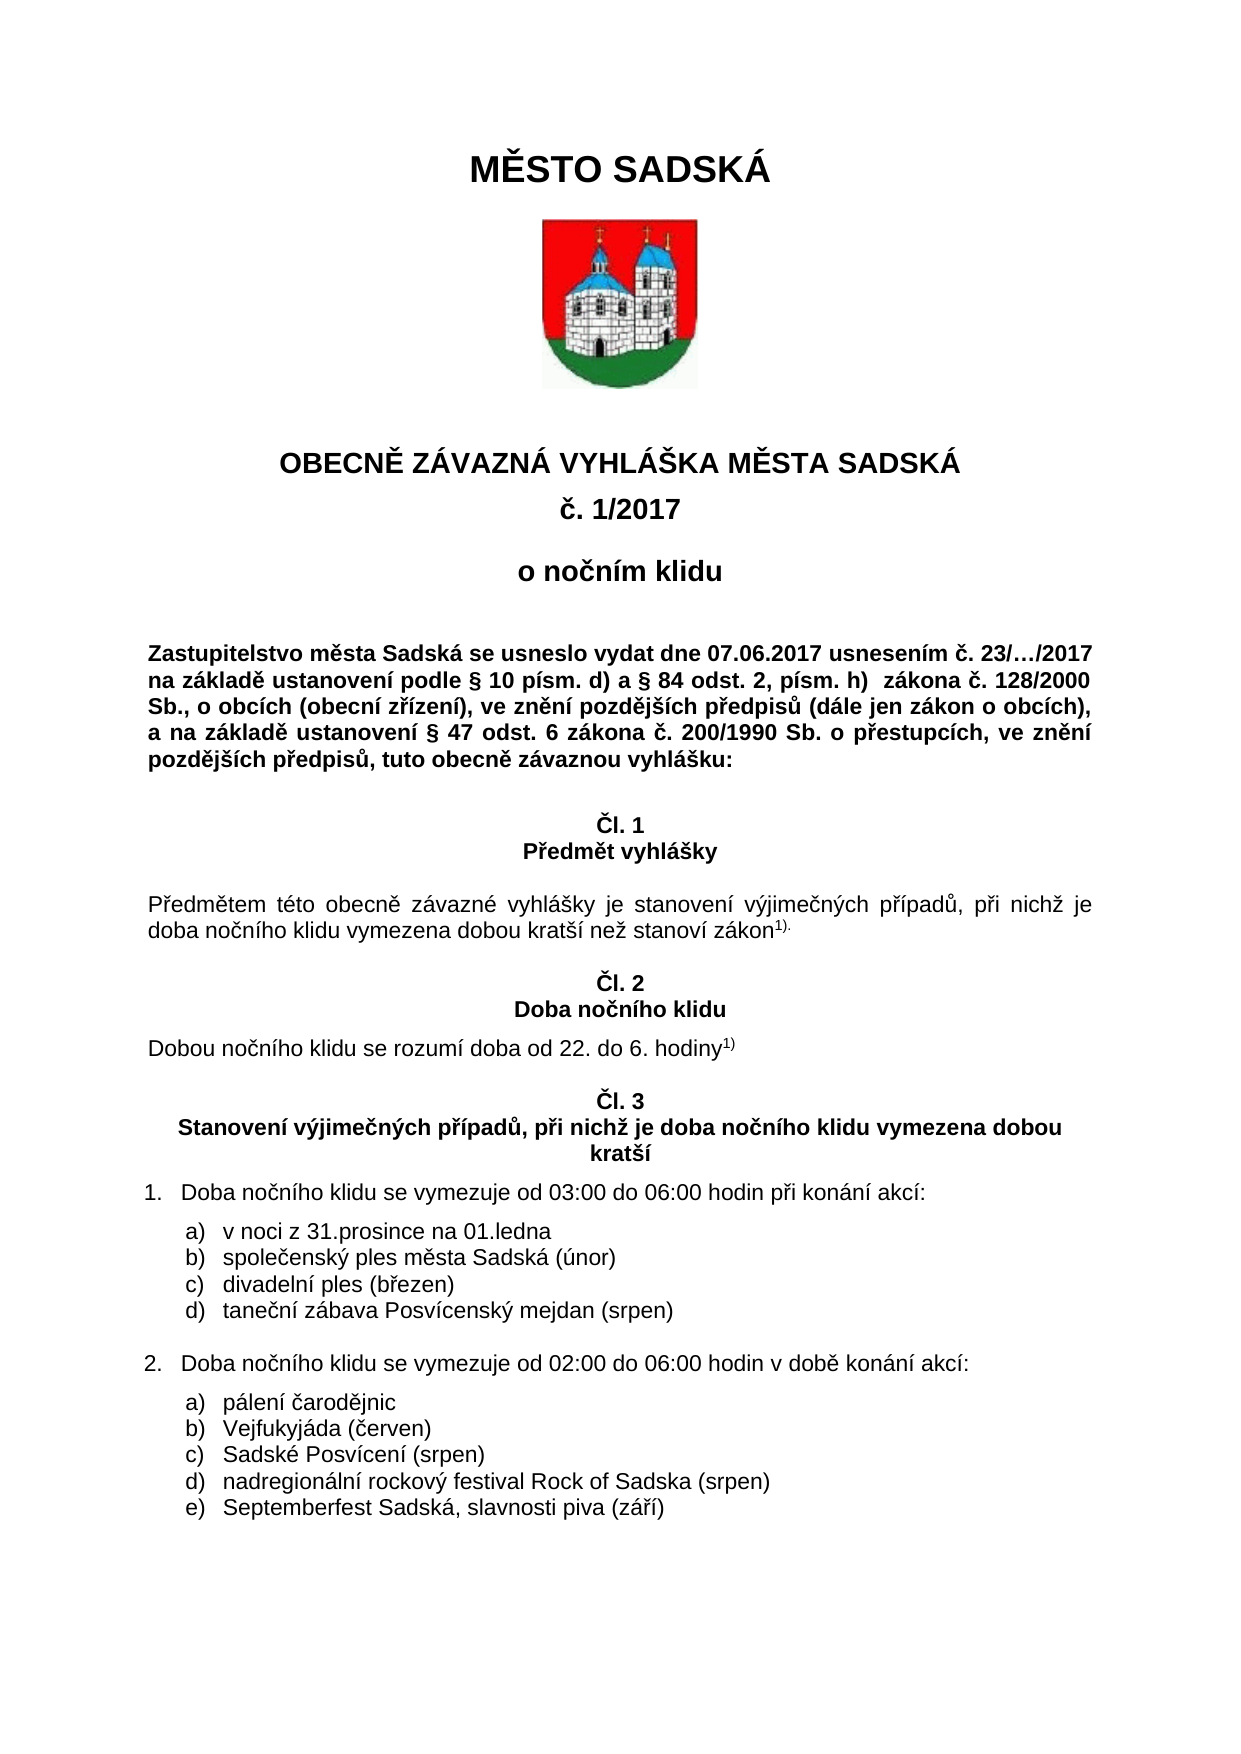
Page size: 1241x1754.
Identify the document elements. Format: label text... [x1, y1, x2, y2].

text Dobou nočního klidu se rozumí doba od 22. do 6. hodiny1) [148, 1035, 1093, 1061]
text Předmětem této obecně závazné vyhlášky je stanovení výjimečných případů, při nichž je doba nočního klidu vymezena dobou kratší než stanoví zákon1). [148, 891, 1093, 943]
text Předmět vyhlášky [148, 838, 1093, 864]
text Čl. 2 [148, 970, 1093, 996]
list společenský ples města Sadská (únor) [185, 1244, 1093, 1271]
text č. 1/2017 [148, 492, 1093, 525]
subtitle OBECNĚ ZÁVAZNÁ VYHLÁŠKA MĚSTA SADSKÁ [148, 446, 1093, 479]
text Zastupitelstvo města Sadská se usneslo vydat dne 07.06.2017 usnesením č. 23/…/2017 na základě ustanovení podle § 10 písm. d) a § 84 odst. 2, písm. h) zákona č. 128/2000 Sb., o obcích (obecní zřízení), ve znění pozdějších předpisů (dále jen zákon o obcích), a na základě ustanovení § 47 odst. 6 zákona č. 200/1990 Sb. o přestupcích, ve znění pozdějších předpisů, tuto obecně závaznou vyhlášku: [148, 640, 1093, 772]
list Doba nočního klidu se vymezuje od 03:00 do 06:00 hodin při konání akcí: [143, 1179, 1093, 1206]
list divadelní ples (březen) [185, 1271, 1093, 1297]
list Vejfukyjáda (červen) [185, 1415, 1093, 1441]
list pálení čarodějnic [185, 1389, 1093, 1415]
list Doba nočního klidu se vymezuje od 02:00 do 06:00 hodin v době konání akcí: [143, 1350, 1093, 1376]
list v noci z 31.prosince na 01.ledna [185, 1218, 1093, 1244]
list taneční zábava Posvícenský mejdan (srpen) [185, 1297, 1093, 1323]
subtitle MĚSTO SADSKÁ [148, 148, 1093, 191]
list Sadské Posvícení (srpen) [185, 1441, 1093, 1468]
text Doba nočního klidu [148, 996, 1093, 1022]
text Čl. 3 [148, 1088, 1093, 1114]
text Stanovení výjimečných případů, při nichž je doba nočního klidu vymezena dobou kratší [148, 1114, 1093, 1167]
text o nočním klidu [148, 554, 1093, 588]
list nadregionální rockový festival Rock of Sadska (srpen) [185, 1468, 1093, 1494]
text Čl. 1 [148, 812, 1093, 838]
list Septemberfest Sadská, slavnosti piva (září) [185, 1494, 1093, 1520]
